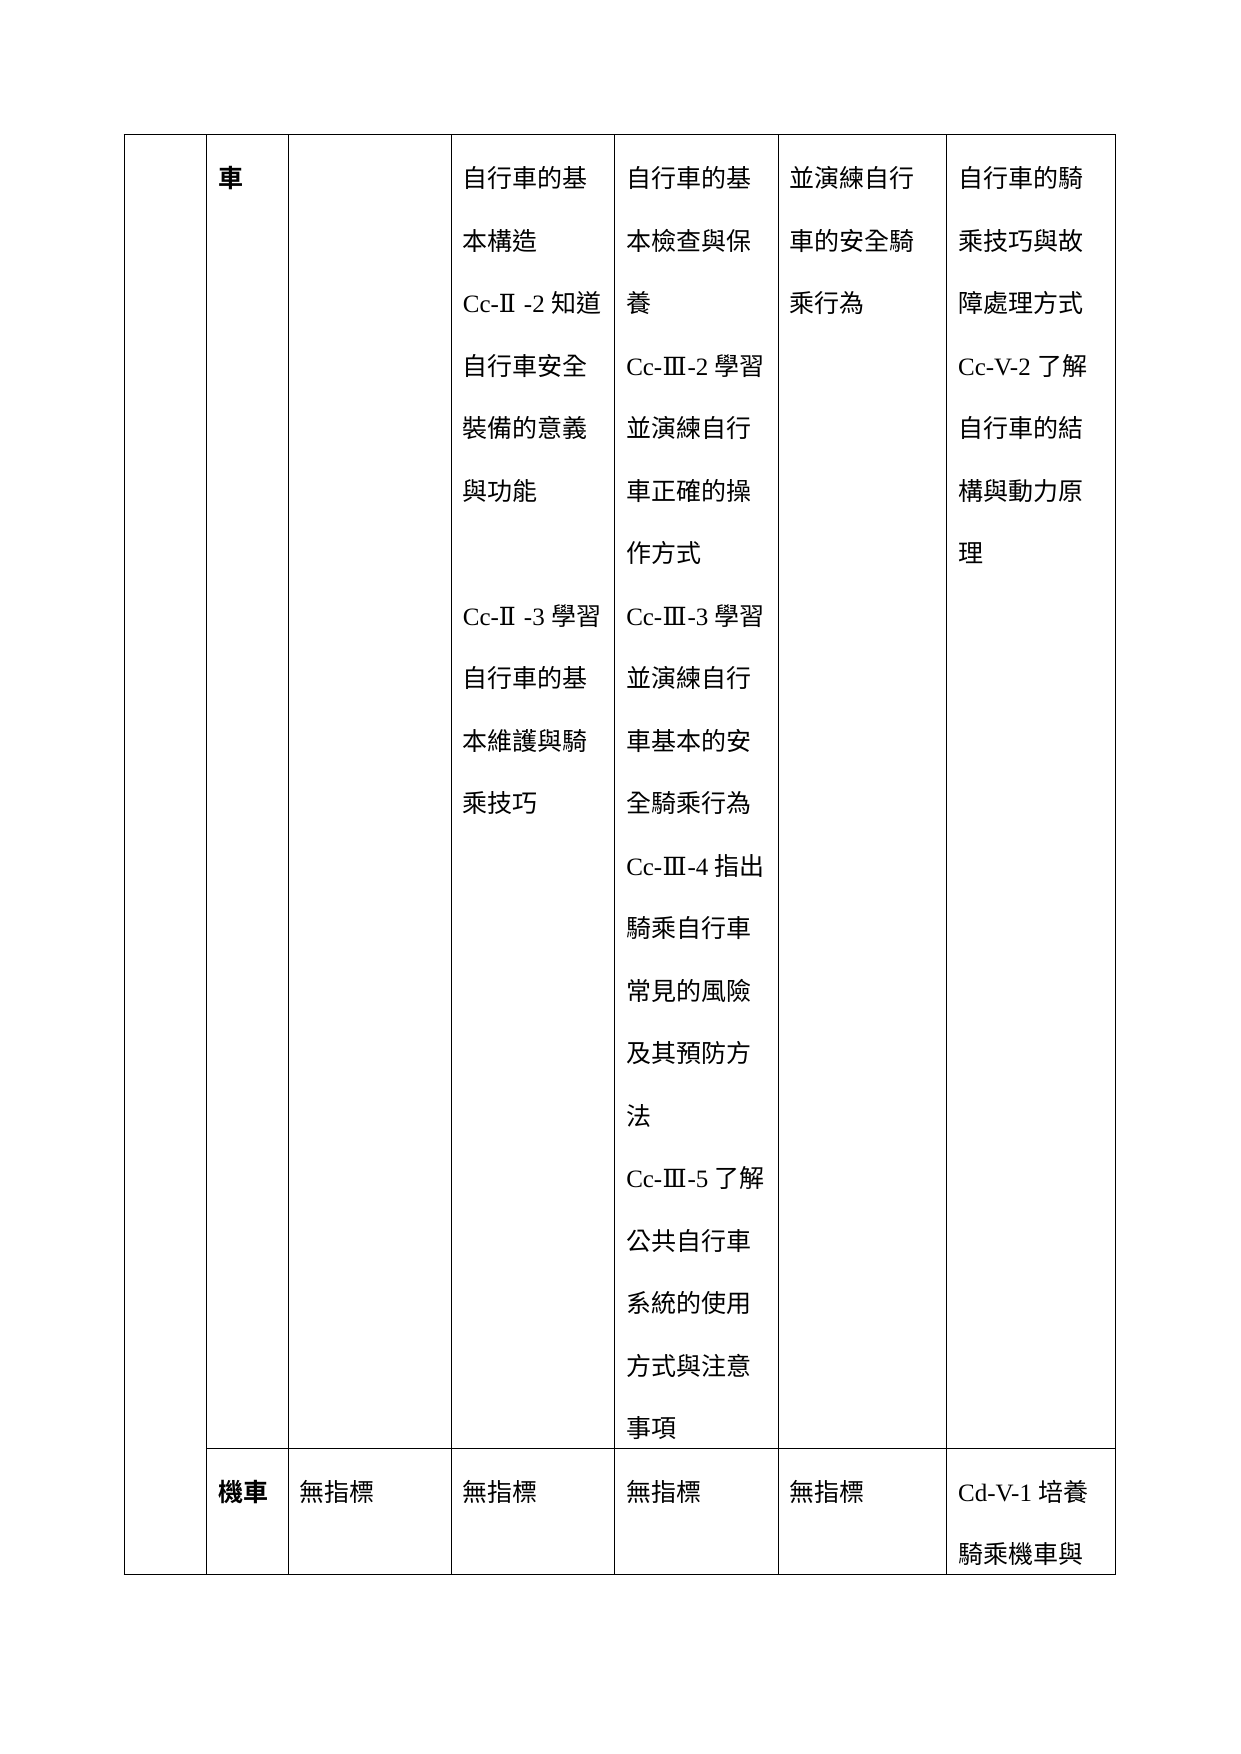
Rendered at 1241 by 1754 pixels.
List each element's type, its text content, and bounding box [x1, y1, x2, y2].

table_cell 無指標 [779, 1449, 946, 1574]
table_cell 無指標 [289, 1449, 451, 1574]
table_cell 無指標 [615, 1449, 778, 1574]
table_cell 自行車的基本構造 Cc-Ⅱ-2 知道自行車安全裝備的意義與功能 Cc-Ⅱ-3 學習自行車的基本維護與騎乘技巧 [452, 135, 614, 1448]
table_cell 無指標 [452, 1449, 614, 1574]
table_cell Cd-V-1 培養騎乘機車與 [947, 1449, 1115, 1574]
table_cell 機車 [207, 1449, 288, 1574]
table_cell 自行車的騎乘技巧與故障處理方式 Cc-V-2 了解自行車的結構與動力原理 [947, 135, 1115, 1448]
table_cell [289, 135, 451, 1448]
table_cell [125, 135, 206, 1574]
table_cell 自行車的基本檢查與保養 Cc-Ⅲ-2 學習並演練自行車正確的操作方式 Cc-Ⅲ-3 學習並演練自行車基本的安全騎乘行為 Cc-Ⅲ-4 指出騎乘自行車常見的風險及其預防方法 Cc-Ⅲ-5 了解 公共自行車系統的使用方式與注意事項 [615, 135, 778, 1448]
table_cell 車 [207, 135, 288, 1448]
table_cell 並演練自行車的安全騎乘行為 [779, 135, 946, 1448]
